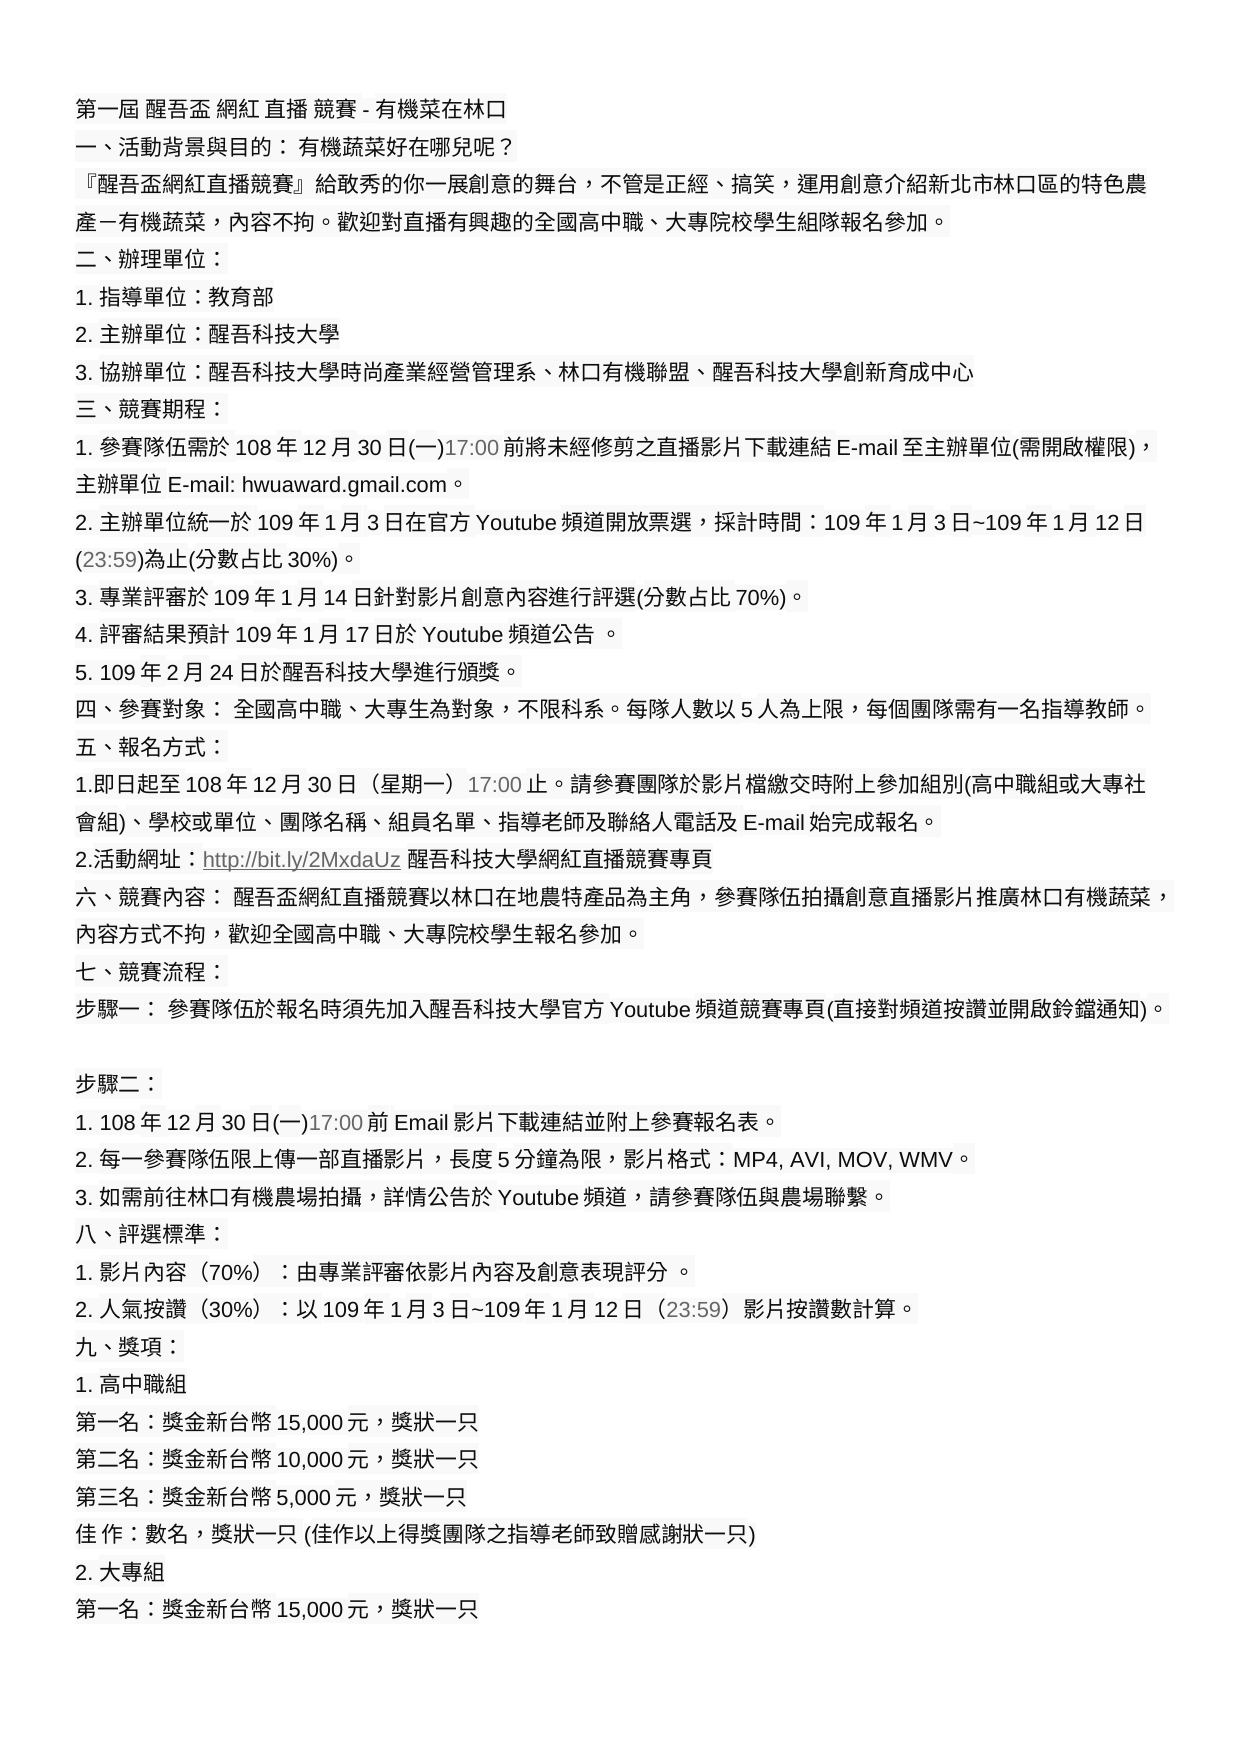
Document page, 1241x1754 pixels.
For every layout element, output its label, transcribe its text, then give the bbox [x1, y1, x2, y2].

text 2. 主辦單位統一於109年1月3日在官方Youtube頻道開放票選，採計時間：109年1月3日~109年1月12日(23:59)為止(分數占比30%)。 [75, 502, 1165, 577]
text 步驟一： 參賽隊伍於報名時須先加入醒吾科技大學官方Youtube頻道競賽專頁(直接對頻道按讚並開啟鈴鐺通知)。 [75, 989, 1165, 1064]
text 2. 主辦單位：醒吾科技大學 [75, 314, 1165, 352]
text 佳 作：數名，獎狀一只 (佳作以上得獎團隊之指導老師致贈感謝狀一只) [75, 1514, 1165, 1552]
text 3. 協辦單位：醒吾科技大學時尚產業經營管理系、林口有機聯盟、醒吾科技大學創新育成中心 [75, 352, 1165, 389]
text 3. 專業評審於109年1月14日針對影片創意內容進行評選(分數占比70%)。 [75, 577, 1165, 614]
text 1.即日起至108年12月30日（星期一）17:00止。請參賽團隊於影片檔繳交時附上參加組別(高中職組或大專社會組)、學校或單位、團隊名稱、組員名單、指導老師及聯絡人電話及E-mail始完成報名。 [75, 764, 1165, 839]
text 4. 評審結果預計109年1月17日於Youtube頻道公告 。 [75, 614, 1165, 652]
text 1. 108年12月30日(一)17:00前Email影片下載連結並附上參賽報名表。 [75, 1102, 1165, 1139]
text 第一名：獎金新台幣15,000元，獎狀一只 [75, 1589, 1165, 1627]
text 七、競賽流程： [75, 952, 1165, 989]
text 第二名：獎金新台幣10,000元，獎狀一只 [75, 1439, 1165, 1477]
text 第一屆 醒吾盃 網紅 直播 競賽 - 有機菜在林口 [75, 89, 1165, 127]
text 2.活動網址：http://bit.ly/2MxdaUz 醒吾科技大學網紅直播競賽專頁 [75, 839, 1165, 877]
text 步驟二： [75, 1064, 1165, 1102]
text 1. 參賽隊伍需於108年12月30日(一)17:00前將未經修剪之直播影片下載連結E-mail至主辦單位(需開啟權限)，主辦單位 E-mail: hwuaward.gmail.com。 [75, 427, 1165, 502]
text 一、活動背景與目的： 有機蔬菜好在哪兒呢？ [75, 127, 1165, 164]
text 八、評選標準： [75, 1214, 1165, 1252]
text 三、競賽期程： [75, 389, 1165, 427]
text 第一名：獎金新台幣15,000元，獎狀一只 [75, 1402, 1165, 1439]
text 五、報名方式： [75, 727, 1165, 764]
text 1. 高中職組 [75, 1364, 1165, 1402]
text 第三名：獎金新台幣5,000元，獎狀一只 [75, 1477, 1165, 1514]
text 九、獎項： [75, 1327, 1165, 1364]
text 二、辦理單位： [75, 239, 1165, 277]
text 1. 影片內容（70%）：由專業評審依影片內容及創意表現評分 。 [75, 1252, 1165, 1289]
text 1. 指導單位：教育部 [75, 277, 1165, 314]
text 『醒吾盃網紅直播競賽』給敢秀的你一展創意的舞台，不管是正經、搞笑，運用創意介紹新北市林口區的特色農產－有機蔬菜，內容不拘。歡迎對直播有興趣的全國高中職、大專院校學生組隊報名參加。 [75, 164, 1165, 239]
text 3. 如需前往林口有機農場拍攝，詳情公告於Youtube頻道，請參賽隊伍與農場聯繫。 [75, 1177, 1165, 1214]
text 5. 109年2月24日於醒吾科技大學進行頒獎。 [75, 652, 1165, 689]
text 2. 每一參賽隊伍限上傳一部直播影片，長度5分鐘為限，影片格式：MP4, AVI, MOV, WMV。 [75, 1139, 1165, 1177]
text 2. 大專組 [75, 1552, 1165, 1589]
text 六、競賽內容： 醒吾盃網紅直播競賽以林口在地農特產品為主角，參賽隊伍拍攝創意直播影片推廣林口有機蔬菜，內容方式不拘，歡迎全國高中職、大專院校學生報名參加。 [75, 877, 1165, 952]
text 四、參賽對象： 全國高中職、大專生為對象，不限科系。每隊人數以5人為上限，每個團隊需有一名指導教師。 [75, 689, 1165, 727]
text 2. 人氣按讚（30%）：以109年1月3日~109年1月12日（23:59）影片按讚數計算。 [75, 1289, 1165, 1327]
